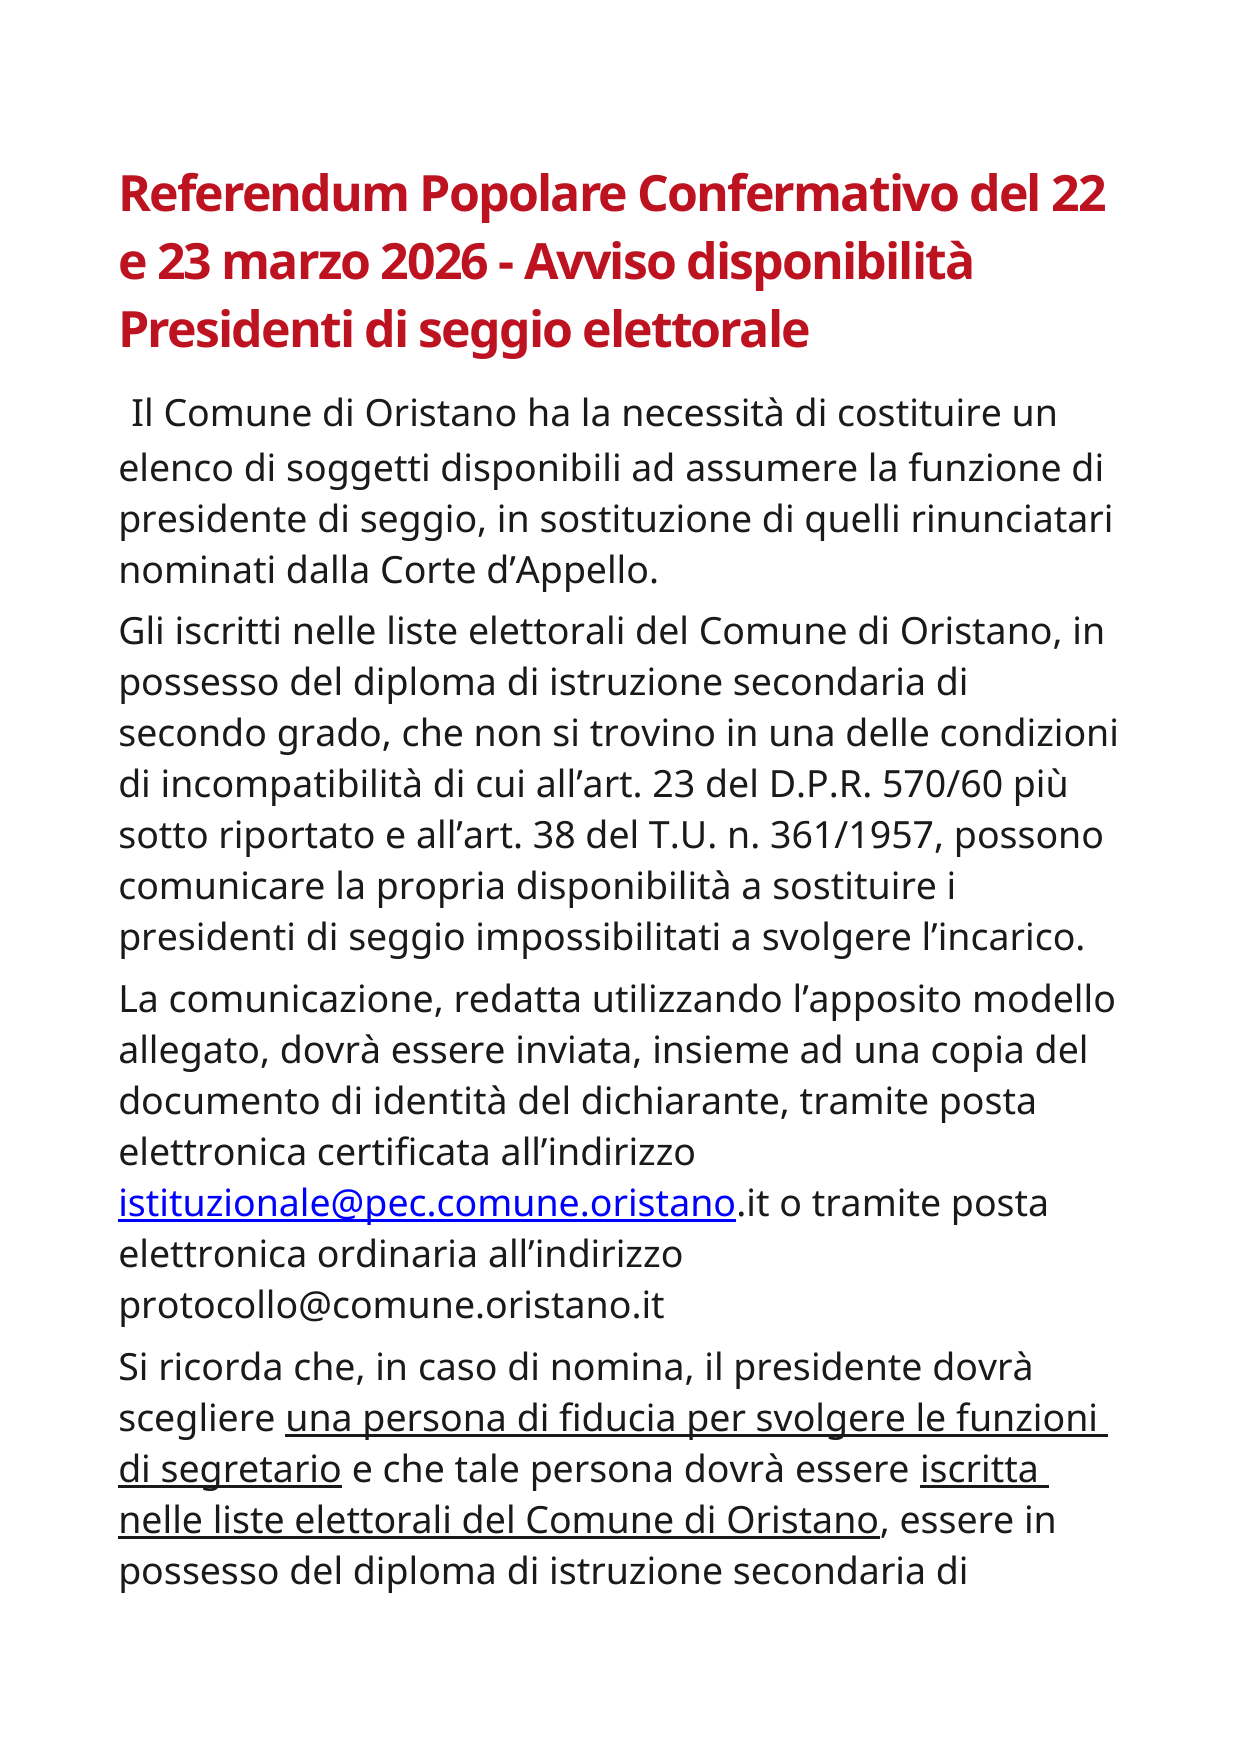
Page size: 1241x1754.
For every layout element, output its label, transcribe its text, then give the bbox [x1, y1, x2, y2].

text Gli iscritti nelle liste elettorali del Comune di Oristano, in possesso del diploma di istruzione secondaria di secondo grado, che non si trovino in una delle condizioni di incompatibilità di cui all’art. 23 del D.P.R. 570/60 più sotto riportato e all’art. 38 del T.U. n. 361/1957, possono comunicare la propria disponibilità a sostituire i presidenti di seggio impossibilitati a svolgere l’incarico. [118, 604, 1122, 962]
text La comunicazione, redatta utilizzando l’apposito modello allegato, dovrà essere inviata, insieme ad una copia del documento di identità del dichiarante, tramite posta elettronica certificata all’indirizzo istituzionale@pec.comune.oristano.it o tramite posta elettronica ordinaria all’indirizzo protocollo@comune.oristano.it [118, 972, 1122, 1329]
text Si ricorda che, in caso di nomina, il presidente dovrà scegliere una persona di fiducia per svolgere le funzioni di segretario e che tale persona dovrà essere iscritta nelle liste elettorali del Comune di Oristano, essere in possesso del diploma di istruzione secondaria di [118, 1340, 1122, 1595]
text Referendum Popolare Confermativo del 22 e 23 marzo 2026 - Avviso disponibilità Presidenti di seggio elettorale [118, 158, 1122, 362]
text Il Comune di Oristano ha la necessità di costituire un elenco di soggetti disponibili ad assumere la funzione di presidente di seggio, in sostituzione di quelli rinunciatari nominati dalla Corte d’Appello. [118, 373, 1122, 594]
